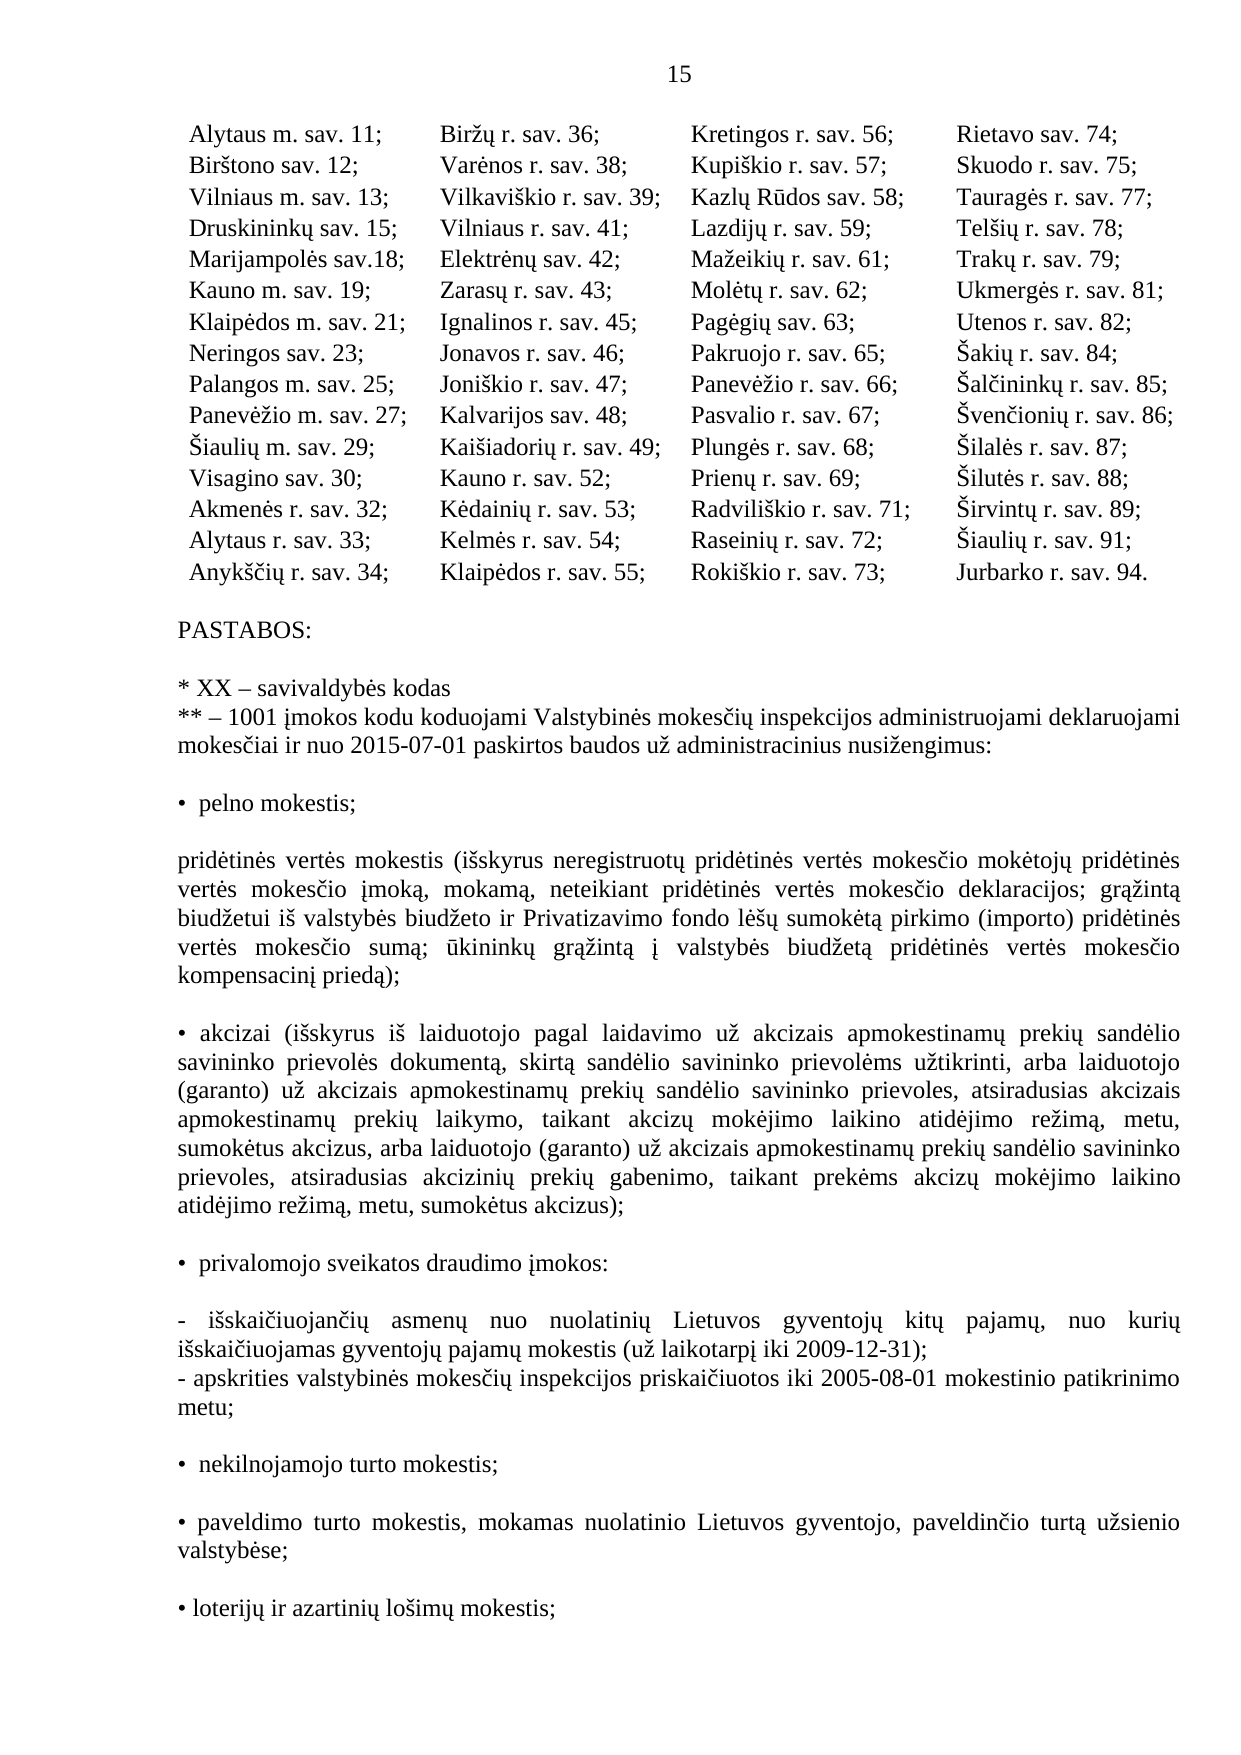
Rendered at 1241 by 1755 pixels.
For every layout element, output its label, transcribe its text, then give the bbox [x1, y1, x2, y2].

table_cell Klaipėdos m. sav. 21; [177, 306, 428, 337]
text ** – 1001 įmokos kodu koduojami Valstybinės mokesčių inspekcijos administruojami deklaruojami mokesčiai ir nuo 2015-07-01 paskirtos baudos už administracinius nusižengimus: [177, 702, 1181, 759]
table_cell Raseinių r. sav. 72; [679, 524, 945, 556]
table_header Kretingos r. sav. 56; [679, 118, 945, 149]
table_cell Šakių r. sav. 84; [945, 337, 1240, 368]
table_cell Druskininkų sav. 15; [177, 212, 428, 243]
table_cell Kauno m. sav. 19; [177, 274, 428, 306]
table_cell Plungės r. sav. 68; [679, 431, 945, 462]
table_cell Vilniaus r. sav. 41; [428, 212, 679, 243]
table_cell Joniškio r. sav. 47; [428, 368, 679, 399]
table_cell Šilalės r. sav. 87; [945, 431, 1240, 462]
table_cell Telšių r. sav. 78; [945, 212, 1240, 243]
table_cell Visagino sav. 30; [177, 462, 428, 493]
table_cell Kazlų Rūdos sav. 58; [679, 181, 945, 212]
text - apskrities valstybinės mokesčių inspekcijos priskaičiuotos iki 2005-08-01 mokestinio patikrinimo metu; [177, 1363, 1181, 1421]
table_cell Šiaulių r. sav. 91; [945, 524, 1240, 556]
table_cell Ukmergės r. sav. 81; [945, 274, 1240, 306]
table_cell Kėdainių r. sav. 53; [428, 493, 679, 524]
table_cell Kaišiadorių r. sav. 49; [428, 431, 679, 462]
table_cell Šiaulių m. sav. 29; [177, 431, 428, 462]
table_cell Panevėžio r. sav. 66; [679, 368, 945, 399]
table_cell Kupiškio r. sav. 57; [679, 149, 945, 181]
table_cell Vilniaus m. sav. 13; [177, 181, 428, 212]
table_cell Zarasų r. sav. 43; [428, 274, 679, 306]
table_cell Anykščių r. sav. 34; [177, 556, 428, 587]
table_cell Rokiškio r. sav. 73; [679, 556, 945, 587]
table_cell Trakų r. sav. 79; [945, 243, 1240, 274]
text • paveldimo turto mokestis, mokamas nuolatinio Lietuvos gyventojo, paveldinčio turtą užsienio valstybėse; [177, 1478, 1181, 1564]
table_cell Šilutės r. sav. 88; [945, 462, 1240, 493]
table_cell Neringos sav. 23; [177, 337, 428, 368]
table_cell Molėtų r. sav. 62; [679, 274, 945, 306]
table_cell Prienų r. sav. 69; [679, 462, 945, 493]
text • loterijų ir azartinių lošimų mokestis; [177, 1564, 1181, 1622]
table_cell Ignalinos r. sav. 45; [428, 306, 679, 337]
table_header Biržų r. sav. 36; [428, 118, 679, 149]
table_cell Palangos m. sav. 25; [177, 368, 428, 399]
table_cell Marijampolės sav.18; [177, 243, 428, 274]
table_cell Pasvalio r. sav. 67; [679, 399, 945, 431]
table_cell Švenčionių r. sav. 86; [945, 399, 1240, 431]
table_cell Kauno r. sav. 52; [428, 462, 679, 493]
table_cell Vilkaviškio r. sav. 39; [428, 181, 679, 212]
table_cell Utenos r. sav. 82; [945, 306, 1240, 337]
table_cell Pakruojo r. sav. 65; [679, 337, 945, 368]
table_cell Šalčininkų r. sav. 85; [945, 368, 1240, 399]
text • nekilnojamojo turto mokestis; [177, 1421, 1181, 1478]
text PASTABOS: [177, 616, 1181, 644]
table_cell Širvintų r. sav. 89; [945, 493, 1240, 524]
table_cell Birštono sav. 12; [177, 149, 428, 181]
text - išskaičiuojančių asmenų nuo nuolatinių Lietuvos gyventojų kitų pajamų, nuo kurių išskaičiuojamas gyventojų pajamų mokestis (už laikotarpį iki 2009-12-31); [177, 1277, 1181, 1363]
table_cell Tauragės r. sav. 77; [945, 181, 1240, 212]
table_cell Pagėgių sav. 63; [679, 306, 945, 337]
table_cell Skuodo r. sav. 75; [945, 149, 1240, 181]
table_cell Mažeikių r. sav. 61; [679, 243, 945, 274]
text * XX – savivaldybės kodas [177, 673, 1181, 702]
table_header Rietavo sav. 74; [945, 118, 1240, 149]
table_cell Klaipėdos r. sav. 55; [428, 556, 679, 587]
text • akcizai (išskyrus iš laiduotojo pagal laidavimo už akcizais apmokestinamų prekių sandėlio savininko prievolės dokumentą, skirtą sandėlio savininko prievolėms užtikrinti, arba laiduotojo (garanto) už akcizais apmokestinamų prekių sandėlio savininko prievoles, atsiradusias akcizais apmokestinamų prekių laikymo, taikant akcizų mokėjimo laikino atidėjimo režimą, metu, sumokėtus akcizus, arba laiduotojo (garanto) už akcizais apmokestinamų prekių sandėlio savininko prievoles, atsiradusias akcizinių prekių gabenimo, taikant prekėms akcizų mokėjimo laikino atidėjimo režimą, metu, sumokėtus akcizus); [177, 989, 1181, 1219]
table_cell Radviliškio r. sav. 71; [679, 493, 945, 524]
table_cell Varėnos r. sav. 38; [428, 149, 679, 181]
table_cell Kalvarijos sav. 48; [428, 399, 679, 431]
text • privalomojo sveikatos draudimo įmokos: [177, 1219, 1181, 1277]
table_header Alytaus m. sav. 11; [177, 118, 428, 149]
table_cell Kelmės r. sav. 54; [428, 524, 679, 556]
text • pelno mokestis; [177, 788, 1181, 817]
table_cell Panevėžio m. sav. 27; [177, 399, 428, 431]
table_cell Jurbarko r. sav. 94. [945, 556, 1240, 587]
table_cell Alytaus r. sav. 33; [177, 524, 428, 556]
text pridėtinės vertės mokestis (išskyrus neregistruotų pridėtinės vertės mokesčio mokėtojų pridėtinės vertės mokesčio įmoką, mokamą, neteikiant pridėtinės vertės mokesčio deklaracijos; grąžintą biudžetui iš valstybės biudžeto ir Privatizavimo fondo lėšų sumokėtą pirkimo (importo) pridėtinės vertės mokesčio sumą; ūkininkų grąžintą į valstybės biudžetą pridėtinės vertės mokesčio kompensacinį priedą); [177, 817, 1181, 989]
table_cell Elektrėnų sav. 42; [428, 243, 679, 274]
table_cell Lazdijų r. sav. 59; [679, 212, 945, 243]
table_cell Akmenės r. sav. 32; [177, 493, 428, 524]
table_cell Jonavos r. sav. 46; [428, 337, 679, 368]
